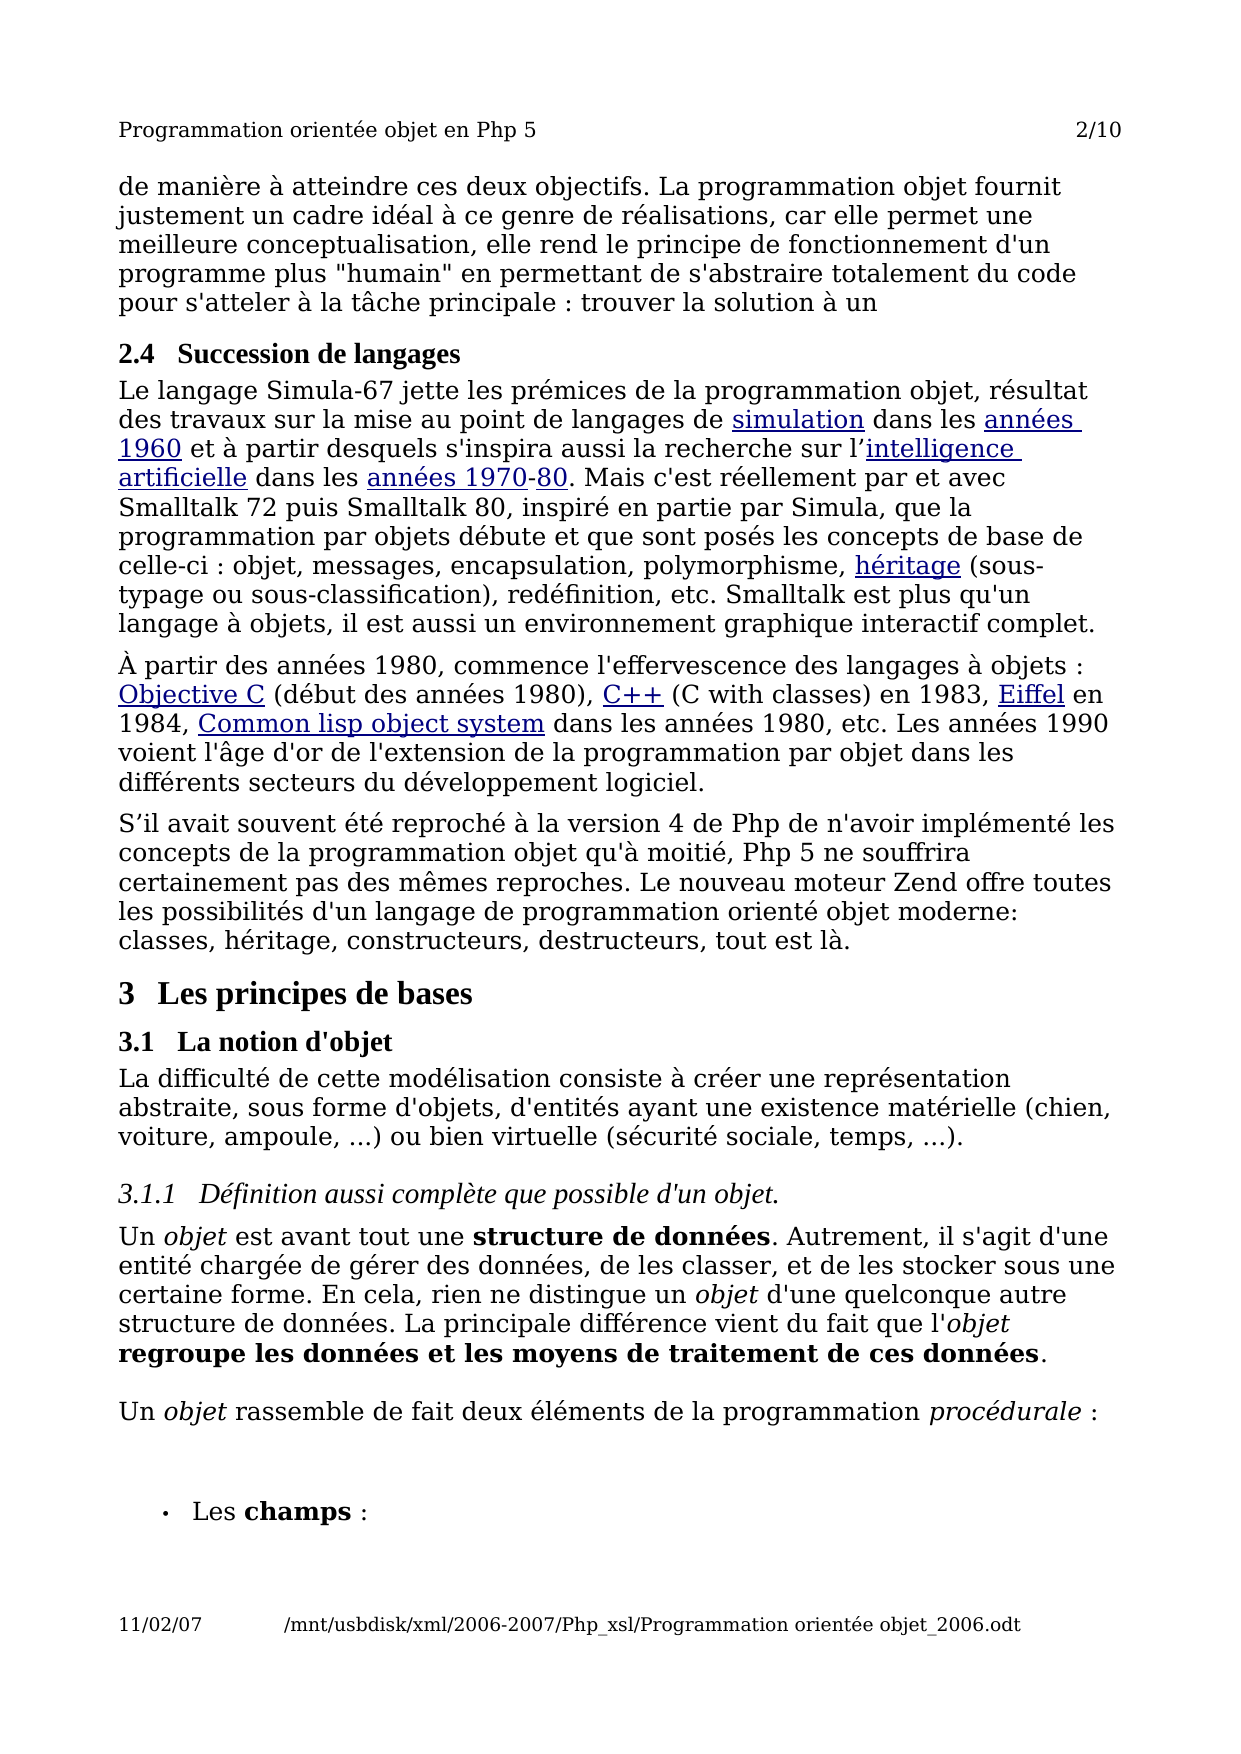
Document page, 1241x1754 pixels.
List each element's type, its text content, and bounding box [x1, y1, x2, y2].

text Le langage Simula-67 jette les prémices de la programmation objet, résultat des travaux sur la mise au point de langages de simulation dans les années 1960 et à partir desquels s'inspira aussi la recherche sur l’intelligence artificielle dans les années 1970-80. Mais c'est réellement par et avec Smalltalk 72 puis Smalltalk 80, inspiré en partie par Simula, que la programmation par objets débute et que sont posés les concepts de base de celle-ci : objet, messages, encapsulation, polymorphisme, héritage (sous-typage ou sous-classification), redéfinition, etc. Smalltalk est plus qu'un langage à objets, il est aussi un environnement graphique interactif complet. [118, 376, 1122, 638]
subtitle Définition aussi complète que possible d'un objet. [118, 1177, 1122, 1209]
text S’il avait souvent été reproché à la version 4 de Php de n'avoir implémenté les concepts de la programmation objet qu'à moitié, Php 5 ne souffrira certainement pas des mêmes reproches. Le nouveau moteur Zend offre toutes les possibilités d'un langage de programmation orienté objet moderne: classes, héritage, constructeurs, destructeurs, tout est là. [118, 809, 1122, 955]
subtitle Succession de langages [118, 337, 1122, 369]
list Les champs : Les champs sont à l'objet ce que les variables sont à un programme : ce sont eux qui ont en charge les données à gérer (les informations). Tout comme n'importe quelle autre variable, un champ peut posséder un type quelconque défini au préalable : nombre, caractère, ..., ou même un type objet. On parle d'attributs. Synonymes : "attributs". "champs", "propriétés" ou encore "membres", [162, 1497, 1122, 1556]
text Un objet est avant tout une structure de données. Autrement, il s'agit d'une entité chargée de gérer des données, de les classer, et de les stocker sous une certaine forme. En cela, rien ne distingue un objet d'une quelconque autre structure de données. La principale différence vient du fait que l'objet regroupe les données et les moyens de traitement de ces données. Un objet rassemble de fait deux éléments de la programmation procédurale : [118, 1222, 1122, 1426]
text de manière à atteindre ces deux objectifs. La programmation objet fournit justement un cadre idéal à ce genre de réalisations, car elle permet une meilleure conceptualisation, elle rend le principe de fonctionnement d'un programme plus "humain" en permettant de s'abstraire totalement du code pour s'atteler à la tâche principale : trouver la solution à un [118, 172, 1122, 318]
text La difficulté de cette modélisation consiste à créer une représentation abstraite, sous forme d'objets, d'entités ayant une existence matérielle (chien, voiture, ampoule, ...) ou bien virtuelle (sécurité sociale, temps, ...). [118, 1064, 1122, 1151]
subtitle Les principes de bases [118, 975, 1122, 1012]
subtitle La notion d'objet [118, 1025, 1122, 1057]
text À partir des années 1980, commence l'effervescence des langages à objets : Objective C (début des années 1980), C++ (C with classes) en 1983, Eiffel en 1984, Common lisp object system dans les années 1980, etc. Les années 1990 voient l'âge d'or de l'extension de la programmation par objet dans les différents secteurs du développement logiciel. [118, 651, 1122, 797]
